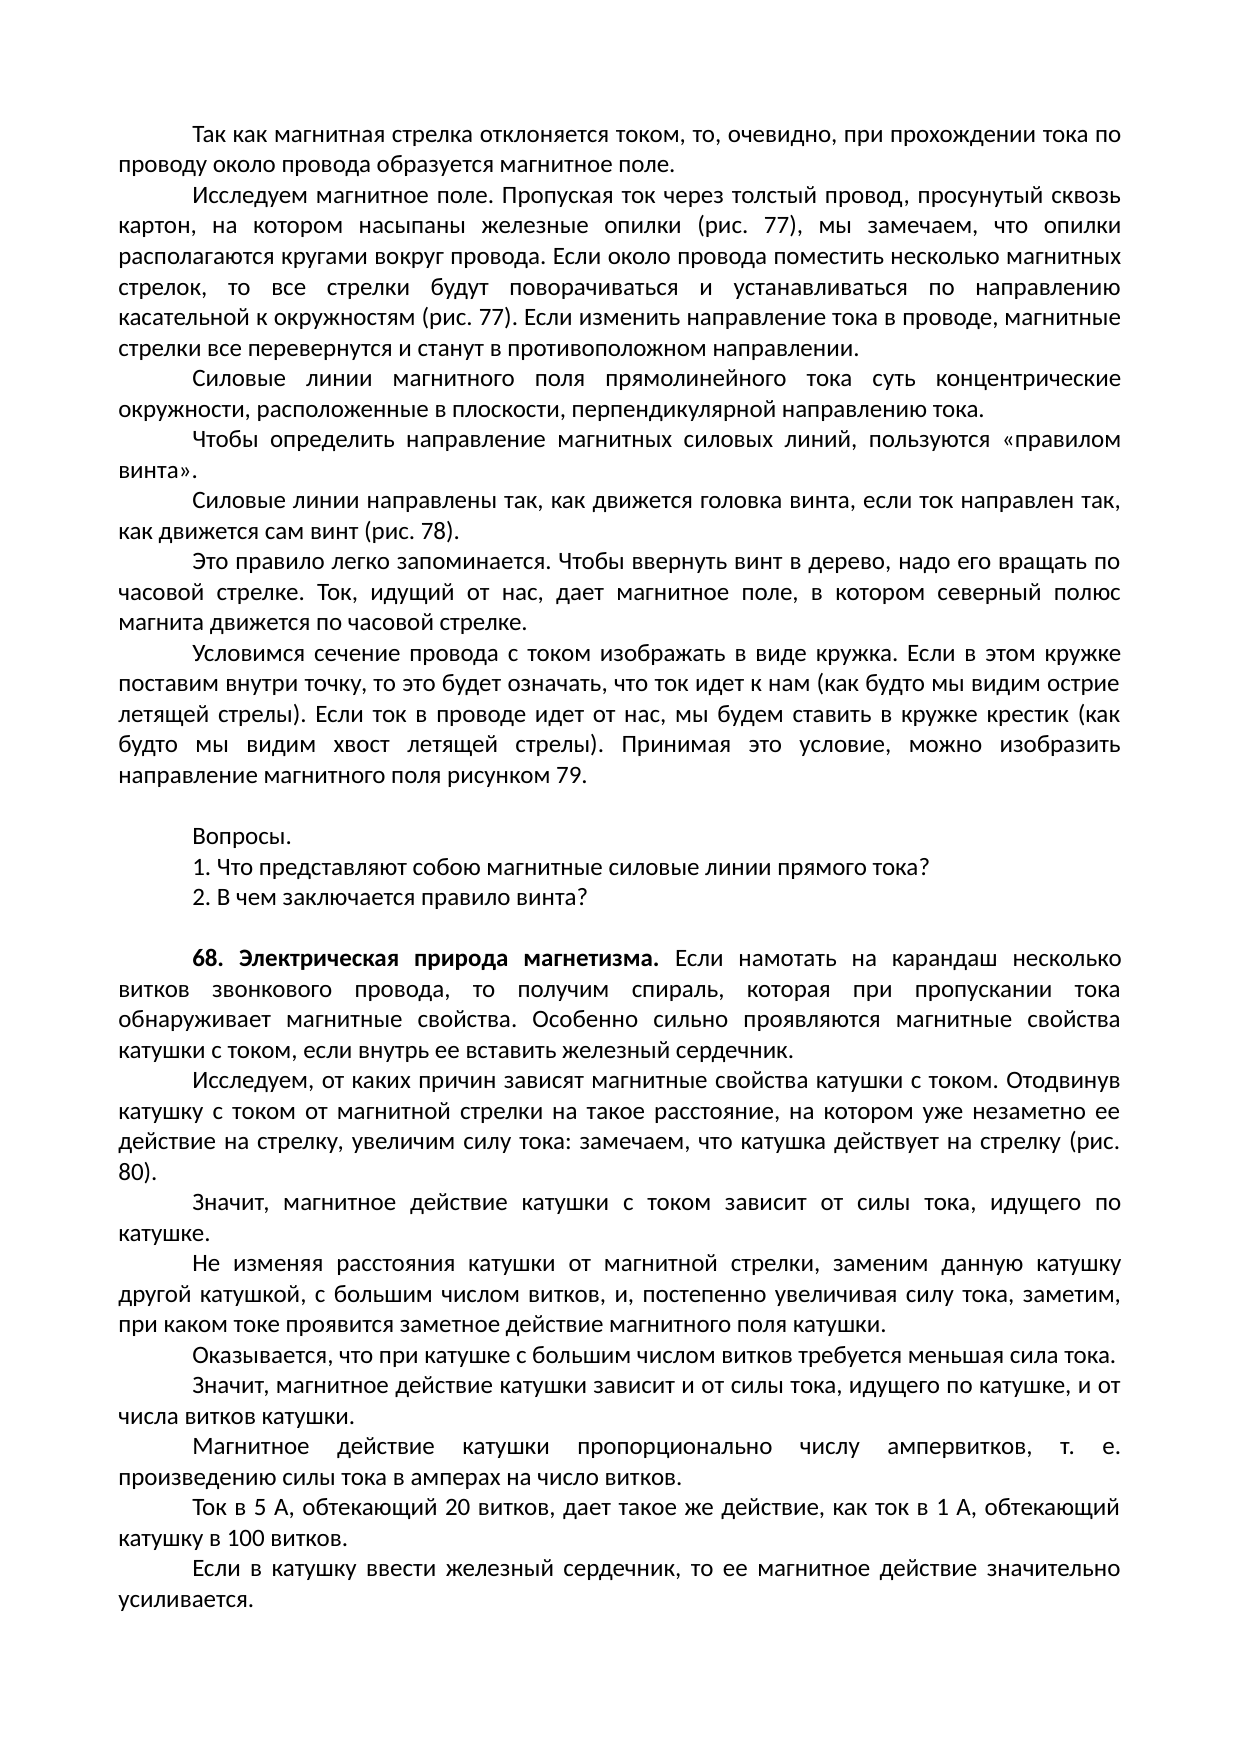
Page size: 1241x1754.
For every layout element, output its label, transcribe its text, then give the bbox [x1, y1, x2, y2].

text Силовые линии направлены так, как движется головка винта, если ток направлен так, как движется сам винт (рис. 78). [118, 484, 1122, 545]
text 1. Что представляют собою магнитные силовые линии прямого тока? [118, 851, 1122, 881]
text Исследуем, от каких причин зависят магнитные свойства катушки с током. Отодвинув катушку с током от магнитной стрелки на такое расстояние, на котором уже незаметно ее действие на стрелку, увеличим силу тока: замечаем, что катушка действует на стрелку (рис. 80). [118, 1064, 1122, 1186]
text Исследуем магнитное поле. Пропуская ток через толстый провод, просунутый сквозь картон, на котором насыпаны железные опилки (рис. 77), мы замечаем, что опилки располагаются кругами вокруг провода. Если около провода поместить несколько магнитных стрелок, то все стрелки будут поворачиваться и устанавливаться по направлению касательной к окружностям (рис. 77). Если изменить направление тока в проводе, магнитные стрелки все перевернутся и станут в противоположном направлении. [118, 179, 1122, 362]
text Это правило легко запоминается. Чтобы ввернуть винт в дерево, надо его вращать по часовой стрелке. Ток, идущий от нас, дает магнитное поле, в котором северный полюс магнита движется по часовой стрелке. [118, 545, 1122, 637]
text Ток в 5 А, обтекающий 20 витков, дает такое же действие, как ток в 1 А, обтекающий катушку в 100 витков. [118, 1492, 1122, 1553]
text Так как магнитная стрелка отклоняется током, то, очевидно, при прохождении тока по проводу около провода образуется магнитное поле. [118, 118, 1122, 179]
text Не изменяя расстояния катушки от магнитной стрелки, заменим данную катушку другой катушкой, с большим числом витков, и, постепенно увеличивая силу тока, заметим, при каком токе проявится заметное действие магнитного поля катушки. [118, 1247, 1122, 1339]
text Условимся сечение провода с током изображать в виде кружка. Если в этом кружке поставим внутри точку, то это будет означать, что ток идет к нам (как будто мы видим острие летящей стрелы). Если ток в проводе идет от нас, мы будем ставить в кружке крестик (как будто мы видим хвост летящей стрелы). Принимая это условие, можно изобразить направление магнитного поля рисунком 79. [118, 637, 1122, 789]
text Значит, магнитное действие катушки с током зависит от силы тока, идущего по катушке. [118, 1186, 1122, 1247]
text Если в катушку ввести железный сердечник, то ее магнитное действие значительно усиливается. [118, 1553, 1122, 1614]
text Магнитное действие катушки пропорционально числу ампервитков, т. е. произведению силы тока в амперах на число витков. [118, 1431, 1122, 1492]
text 2. В чем заключается правило винта? [118, 881, 1122, 912]
text 68. Электрическая природа магнетизма. Если намотать на карандаш несколько витков звонкового провода, то получим спираль, которая при пропускании тока обнаруживает магнитные свойства. Особенно сильно проявляются магнитные свойства катушки с током, если внутрь ее вставить железный сердечник. [118, 942, 1122, 1064]
text Вопросы. [118, 820, 1122, 851]
text Оказывается, что при катушке с большим числом витков требуется меньшая сила тока. [118, 1339, 1122, 1369]
text Силовые линии магнитного поля прямолинейного тока суть концентрические окружности, расположенные в плоскости, перпендикулярной направлению тока. [118, 362, 1122, 423]
text Чтобы определить направление магнитных силовых линий, пользуются «правилом винта». [118, 423, 1122, 484]
text Значит, магнитное действие катушки зависит и от силы тока, идущего по катушке, и от числа витков катушки. [118, 1369, 1122, 1431]
